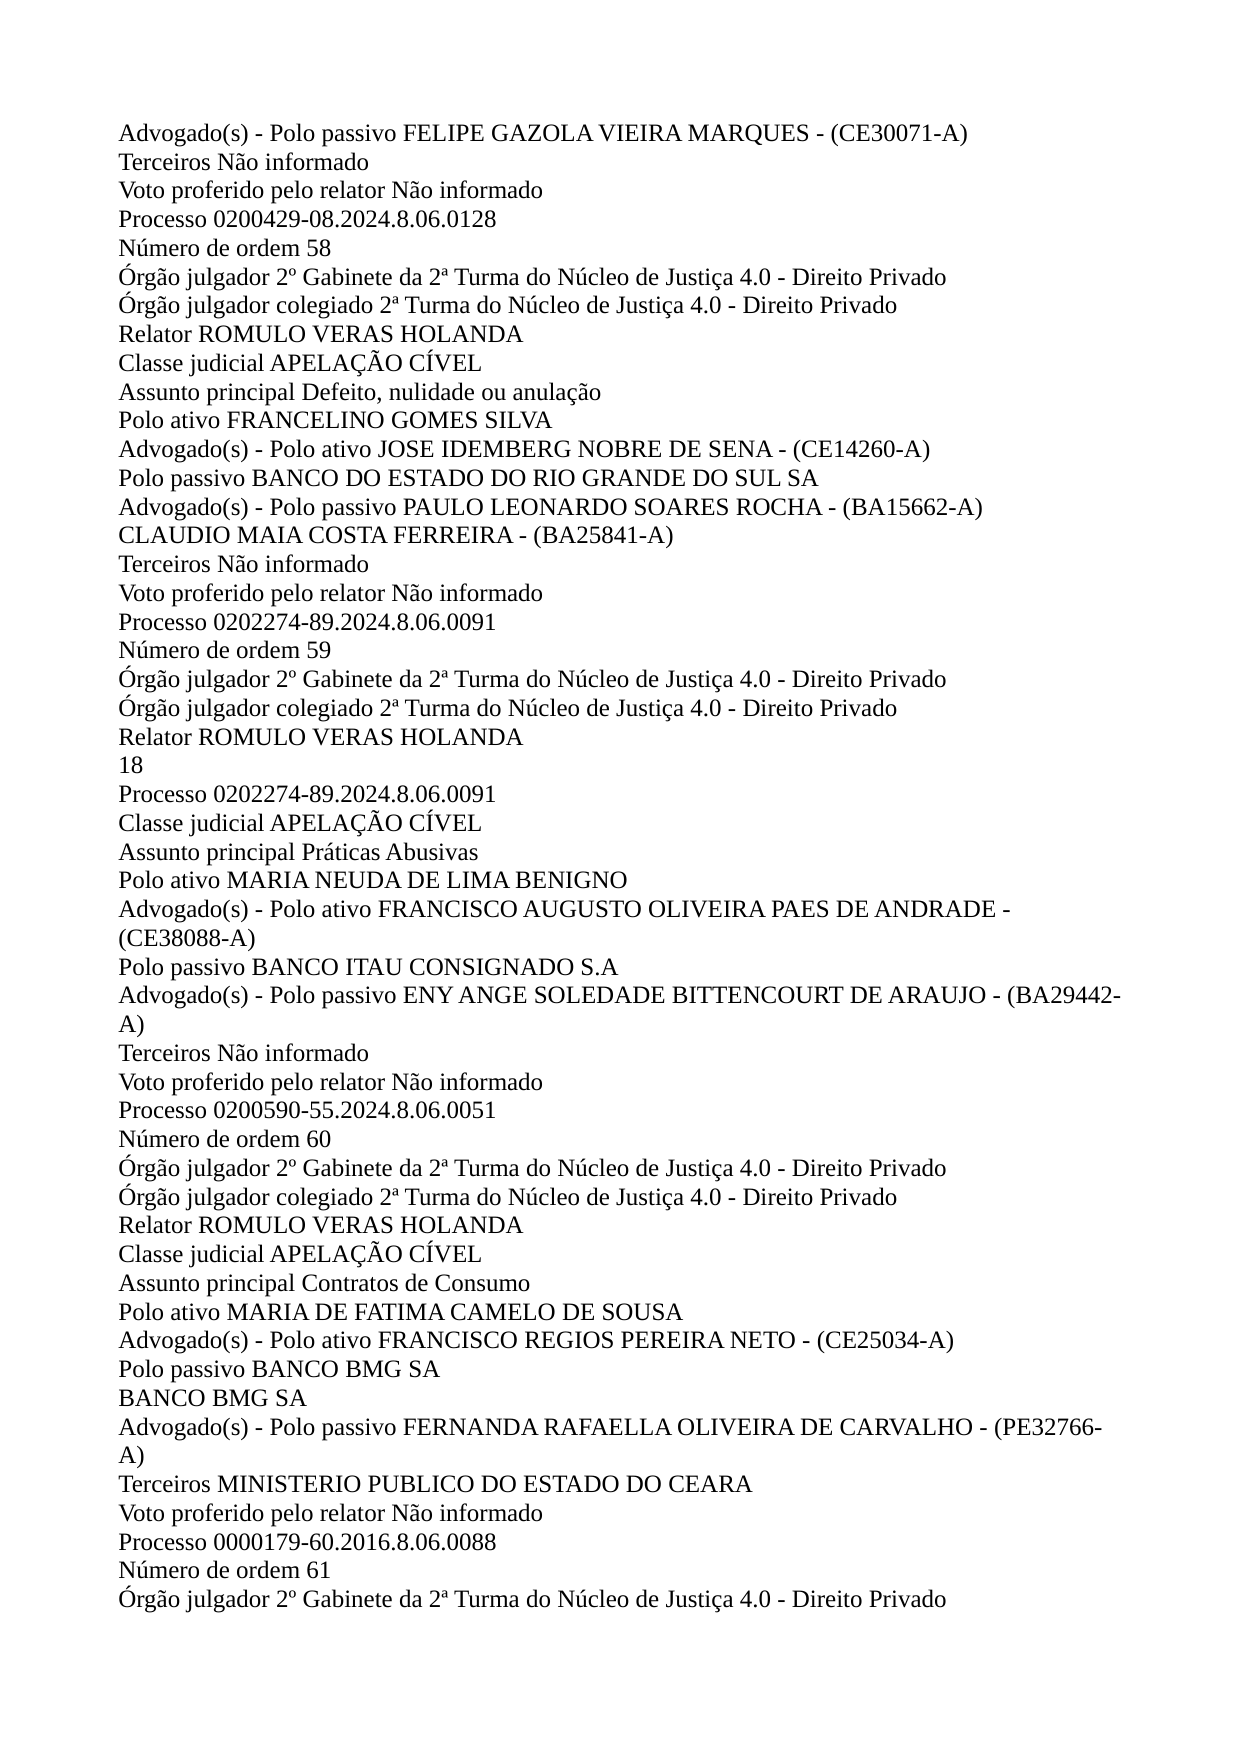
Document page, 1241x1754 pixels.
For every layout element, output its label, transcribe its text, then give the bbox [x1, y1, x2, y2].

text Processo 0202274-89.2024.8.06.0091 [118, 607, 1122, 636]
text BANCO BMG SA [118, 1383, 1122, 1412]
text Órgão julgador colegiado 2ª Turma do Núcleo de Justiça 4.0 - Direito Privado [118, 291, 1122, 319]
text Relator ROMULO VERAS HOLANDA [118, 1211, 1122, 1239]
text Voto proferido pelo relator Não informado [118, 1498, 1122, 1527]
text Relator ROMULO VERAS HOLANDA [118, 722, 1122, 751]
text Órgão julgador colegiado 2ª Turma do Núcleo de Justiça 4.0 - Direito Privado [118, 693, 1122, 722]
text Advogado(s) - Polo passivo ENY ANGE SOLEDADE BITTENCOURT DE ARAUJO - (BA29442-A) [118, 981, 1122, 1038]
text Polo ativo MARIA DE FATIMA CAMELO DE SOUSA [118, 1297, 1122, 1326]
text Processo 0000179-60.2016.8.06.0088 [118, 1527, 1122, 1556]
text Terceiros Não informado [118, 147, 1122, 176]
text Terceiros Não informado [118, 1038, 1122, 1067]
text Classe judicial APELAÇÃO CÍVEL [118, 1239, 1122, 1268]
text Número de ordem 61 [118, 1556, 1122, 1584]
text Processo 0200590-55.2024.8.06.0051 [118, 1096, 1122, 1124]
text Número de ordem 60 [118, 1124, 1122, 1153]
text 18 [118, 751, 1122, 779]
text Assunto principal Defeito, nulidade ou anulação [118, 377, 1122, 406]
text Advogado(s) - Polo ativo FRANCISCO REGIOS PEREIRA NETO - (CE25034-A) [118, 1326, 1122, 1354]
text Advogado(s) - Polo ativo FRANCISCO AUGUSTO OLIVEIRA PAES DE ANDRADE - (CE38088-A) [118, 894, 1122, 952]
text Número de ordem 59 [118, 636, 1122, 664]
text Polo passivo BANCO BMG SA [118, 1354, 1122, 1383]
text Polo passivo BANCO ITAU CONSIGNADO S.A [118, 952, 1122, 981]
text Polo ativo FRANCELINO GOMES SILVA [118, 406, 1122, 434]
text Órgão julgador 2º Gabinete da 2ª Turma do Núcleo de Justiça 4.0 - Direito Privado [118, 1584, 1122, 1613]
text Órgão julgador 2º Gabinete da 2ª Turma do Núcleo de Justiça 4.0 - Direito Privado [118, 1153, 1122, 1182]
text Processo 0200429-08.2024.8.06.0128 [118, 204, 1122, 233]
text Polo passivo BANCO DO ESTADO DO RIO GRANDE DO SUL SA [118, 463, 1122, 492]
text Polo ativo MARIA NEUDA DE LIMA BENIGNO [118, 866, 1122, 894]
text Assunto principal Práticas Abusivas [118, 837, 1122, 866]
text Voto proferido pelo relator Não informado [118, 176, 1122, 204]
text Terceiros MINISTERIO PUBLICO DO ESTADO DO CEARA [118, 1469, 1122, 1498]
text Advogado(s) - Polo passivo FERNANDA RAFAELLA OLIVEIRA DE CARVALHO - (PE32766-A) [118, 1412, 1122, 1469]
text Órgão julgador 2º Gabinete da 2ª Turma do Núcleo de Justiça 4.0 - Direito Privado [118, 262, 1122, 291]
text Relator ROMULO VERAS HOLANDA [118, 319, 1122, 348]
text Classe judicial APELAÇÃO CÍVEL [118, 808, 1122, 837]
text Classe judicial APELAÇÃO CÍVEL [118, 348, 1122, 377]
text Número de ordem 58 [118, 233, 1122, 262]
text Advogado(s) - Polo passivo FELIPE GAZOLA VIEIRA MARQUES - (CE30071-A) [118, 118, 1122, 147]
text Advogado(s) - Polo ativo JOSE IDEMBERG NOBRE DE SENA - (CE14260-A) [118, 434, 1122, 463]
text Voto proferido pelo relator Não informado [118, 578, 1122, 607]
text Assunto principal Contratos de Consumo [118, 1268, 1122, 1297]
text CLAUDIO MAIA COSTA FERREIRA - (BA25841-A) [118, 521, 1122, 549]
text Voto proferido pelo relator Não informado [118, 1067, 1122, 1096]
text Advogado(s) - Polo passivo PAULO LEONARDO SOARES ROCHA - (BA15662-A) [118, 492, 1122, 521]
text Processo 0202274-89.2024.8.06.0091 [118, 779, 1122, 808]
text Órgão julgador colegiado 2ª Turma do Núcleo de Justiça 4.0 - Direito Privado [118, 1182, 1122, 1211]
text Terceiros Não informado [118, 549, 1122, 578]
text Órgão julgador 2º Gabinete da 2ª Turma do Núcleo de Justiça 4.0 - Direito Privado [118, 664, 1122, 693]
